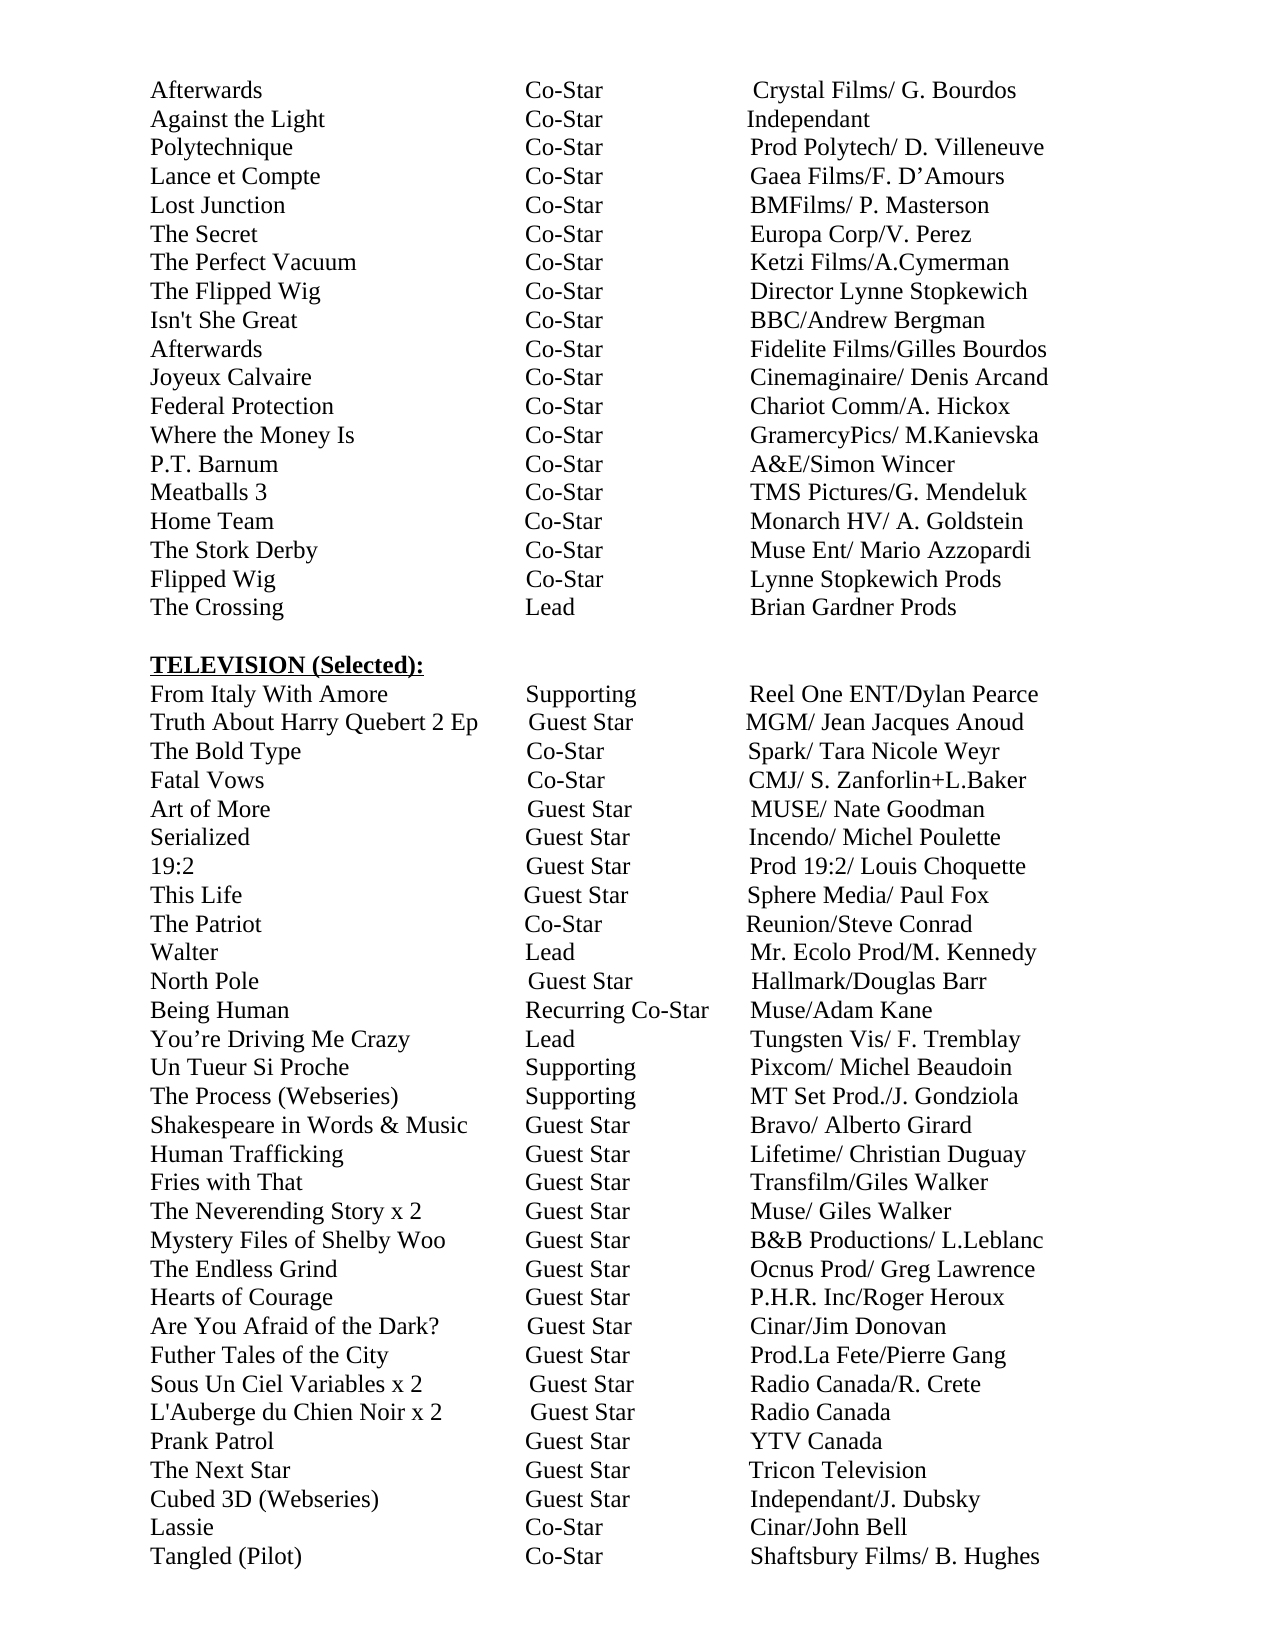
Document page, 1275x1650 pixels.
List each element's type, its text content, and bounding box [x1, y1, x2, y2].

text Against the Light Co-Star Independant [150, 104, 1125, 132]
text Being Human Recurring Co-Star Muse/Adam Kane [150, 995, 1125, 1024]
text Shakespeare in Words & Music Guest Star Bravo/ Alberto Girard [150, 1110, 1125, 1139]
text Isn't She Great Co-Star BBC/Andrew Bergman [150, 305, 1125, 334]
text The Endless Grind Guest Star Ocnus Prod/ Greg Lawrence [150, 1254, 1125, 1282]
text This Life Guest Star Sphere Media/ Paul Fox [150, 880, 1125, 909]
text L'Auberge du Chien Noir x 2 Guest Star Radio Canada [150, 1397, 1125, 1426]
text 19:2 Guest Star Prod 19:2/ Louis Choquette [150, 851, 1125, 880]
text Fries with That Guest Star Transfilm/Giles Walker [150, 1167, 1125, 1196]
text Lost Junction Co-Star BMFilms/ P. Masterson [150, 190, 1125, 219]
text Prank Patrol Guest Star YTV Canada [150, 1426, 1125, 1455]
text Meatballs 3 Co-Star TMS Pictures/G. Mendeluk [150, 477, 1125, 506]
text Hearts of Courage Guest Star P.H.R. Inc/Roger Heroux [150, 1282, 1125, 1311]
text Truth About Harry Quebert 2 Ep Guest Star MGM/ Jean Jacques Anoud [150, 707, 1125, 736]
text Serialized Guest Star Incendo/ Michel Poulette [150, 822, 1125, 851]
text Lance et Compte Co-Star Gaea Films/F. D’Amours [150, 161, 1125, 190]
text Mystery Files of Shelby Woo Guest Star B&B Productions/ L.Leblanc [150, 1225, 1125, 1254]
text The Stork Derby Co-Star Muse Ent/ Mario Azzopardi [150, 535, 1125, 564]
text The Flipped Wig Co-Star Director Lynne Stopkewich [150, 276, 1125, 305]
text Sous Un Ciel Variables x 2 Guest Star Radio Canada/R. Crete [150, 1369, 1125, 1397]
text The Process (Webseries) Supporting MT Set Prod./J. Gondziola [150, 1081, 1125, 1110]
text Home Team Co-Star Monarch HV/ A. Goldstein [150, 506, 1125, 535]
text The Bold Type Co-Star Spark/ Tara Nicole Weyr [150, 736, 1125, 765]
text Futher Tales of the City Guest Star Prod.La Fete/Pierre Gang [150, 1340, 1125, 1369]
text Afterwards Co-Star Fidelite Films/Gilles Bourdos [150, 334, 1125, 362]
text The Next Star Guest Star Tricon Television [150, 1455, 1125, 1484]
text TELEVISION (Selected): [150, 650, 1125, 679]
text Flipped Wig Co-Star Lynne Stopkewich Prods [150, 564, 1125, 592]
text Afterwards Co-Star Crystal Films/ G. Bourdos [150, 75, 1125, 104]
text Un Tueur Si Proche Supporting Pixcom/ Michel Beaudoin [150, 1052, 1125, 1081]
text North Pole Guest Star Hallmark/Douglas Barr [150, 966, 1125, 995]
text The Patriot Co-Star Reunion/Steve Conrad [150, 909, 1125, 937]
text Federal Protection Co-Star Chariot Comm/A. Hickox [150, 391, 1125, 420]
text Tangled (Pilot) Co-Star Shaftsbury Films/ B. Hughes [150, 1541, 1125, 1570]
text Cubed 3D (Webseries) Guest Star Independant/J. Dubsky [150, 1484, 1125, 1512]
text Lassie Co-Star Cinar/John Bell [150, 1512, 1125, 1541]
text The Perfect Vacuum Co-Star Ketzi Films/A.Cymerman [150, 247, 1125, 276]
text P.T. Barnum Co-Star A&E/Simon Wincer [150, 449, 1125, 477]
text Are You Afraid of the Dark? Guest Star Cinar/Jim Donovan [150, 1311, 1125, 1340]
text Joyeux Calvaire Co-Star Cinemaginaire/ Denis Arcand [150, 362, 1125, 391]
text Art of More Guest Star MUSE/ Nate Goodman [150, 794, 1125, 822]
text The Secret Co-Star Europa Corp/V. Perez [150, 219, 1125, 247]
text Walter Lead Mr. Ecolo Prod/M. Kennedy [150, 937, 1125, 966]
text The Neverending Story x 2 Guest Star Muse/ Giles Walker [150, 1196, 1125, 1225]
text You’re Driving Me Crazy Lead Tungsten Vis/ F. Tremblay [150, 1024, 1125, 1052]
text Polytechnique Co-Star Prod Polytech/ D. Villeneuve [150, 132, 1125, 161]
text The Crossing Lead Brian Gardner Prods [150, 592, 1125, 621]
text Human Trafficking Guest Star Lifetime/ Christian Duguay [150, 1139, 1125, 1167]
text Fatal Vows Co-Star CMJ/ S. Zanforlin+L.Baker [150, 765, 1125, 794]
text Where the Money Is Co-Star GramercyPics/ M.Kanievska [150, 420, 1125, 449]
text From Italy With Amore Supporting Reel One ENT/Dylan Pearce [150, 679, 1125, 707]
